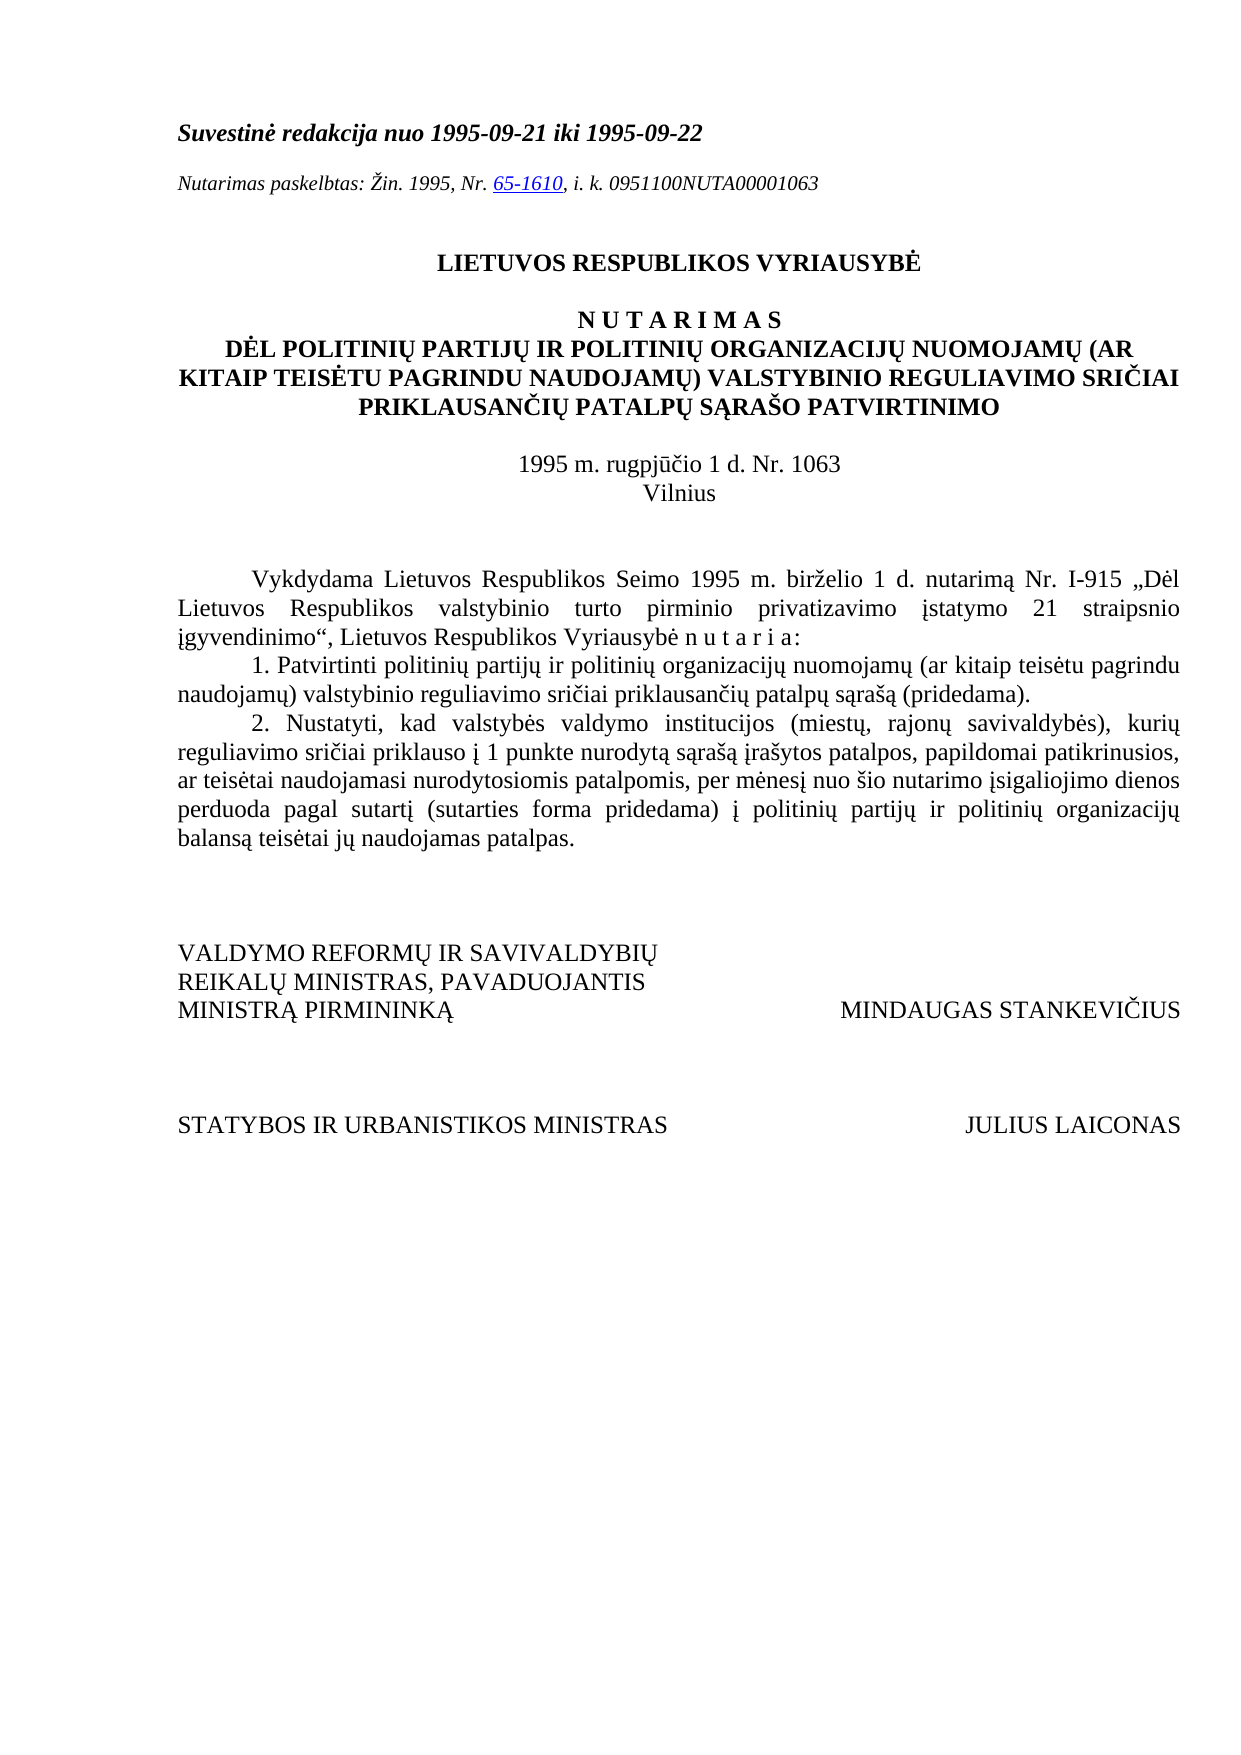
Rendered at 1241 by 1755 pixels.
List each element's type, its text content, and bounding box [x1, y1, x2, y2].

text Vilnius [177, 478, 1181, 507]
text LIETUVOS RESPUBLIKOS VYRIAUSYBĖ [177, 248, 1181, 277]
text MINISTRĄ PIRMININKĄ MINDAUGAS STANKEVIČIUS [177, 995, 1181, 1024]
text Vykdydama Lietuvos Respublikos Seimo 1995 m. birželio 1 d. nutarimą Nr. I-915 „Dėl Lietuvos Respublikos valstybinio turto pirminio privatizavimo įstatymo 21 straipsnio įgyvendinimo“, Lietuvos Respublikos Vyriausybė nutaria: [177, 564, 1181, 650]
text VALDYMO REFORMŲ IR SAVIVALDYBIŲ [177, 938, 1181, 967]
text DĖL POLITINIŲ PARTIJŲ IR POLITINIŲ ORGANIZACIJŲ NUOMOJAMŲ (AR KITAIP TEISĖTU PAGRINDU NAUDOJAMŲ) VALSTYBINIO REGULIAVIMO SRIČIAI PRIKLAUSANČIŲ PATALPŲ SĄRAŠO PATVIRTINIMO [177, 334, 1181, 420]
text 1. Patvirtinti politinių partijų ir politinių organizacijų nuomojamų (ar kitaip teisėtu pagrindu naudojamų) valstybinio reguliavimo sričiai priklausančių patalpų sąrašą (pridedama). [177, 650, 1181, 708]
text STATYBOS IR URBANISTIKOS MINISTRAS JULIUS LAICONAS [177, 1110, 1181, 1139]
text REIKALŲ MINISTRAS, PAVADUOJANTIS [177, 967, 1181, 995]
text 1995 m. rugpjūčio 1 d. Nr. 1063 [177, 449, 1181, 478]
text 2. Nustatyti, kad valstybės valdymo institucijos (miestų, rajonų savivaldybės), kurių reguliavimo sričiai priklauso į 1 punkte nurodytą sąrašą įrašytos patalpos, papildomai patikrinusios, ar teisėtai naudojamasi nurodytosiomis patalpomis, per mėnesį nuo šio nutarimo įsigaliojimo dienos perduoda pagal sutartį (sutarties forma pridedama) į politinių partijų ir politinių organizacijų balansą teisėtai jų naudojamas patalpas. [177, 708, 1181, 852]
text Nutarimas paskelbtas: Žin. 1995, Nr. 65-1610, i. k. 0951100NUTA00001063 [177, 171, 1181, 195]
text N U T A R I M A S [177, 305, 1181, 334]
text Suvestinė redakcija nuo 1995-09-21 iki 1995-09-22 [177, 118, 1181, 147]
